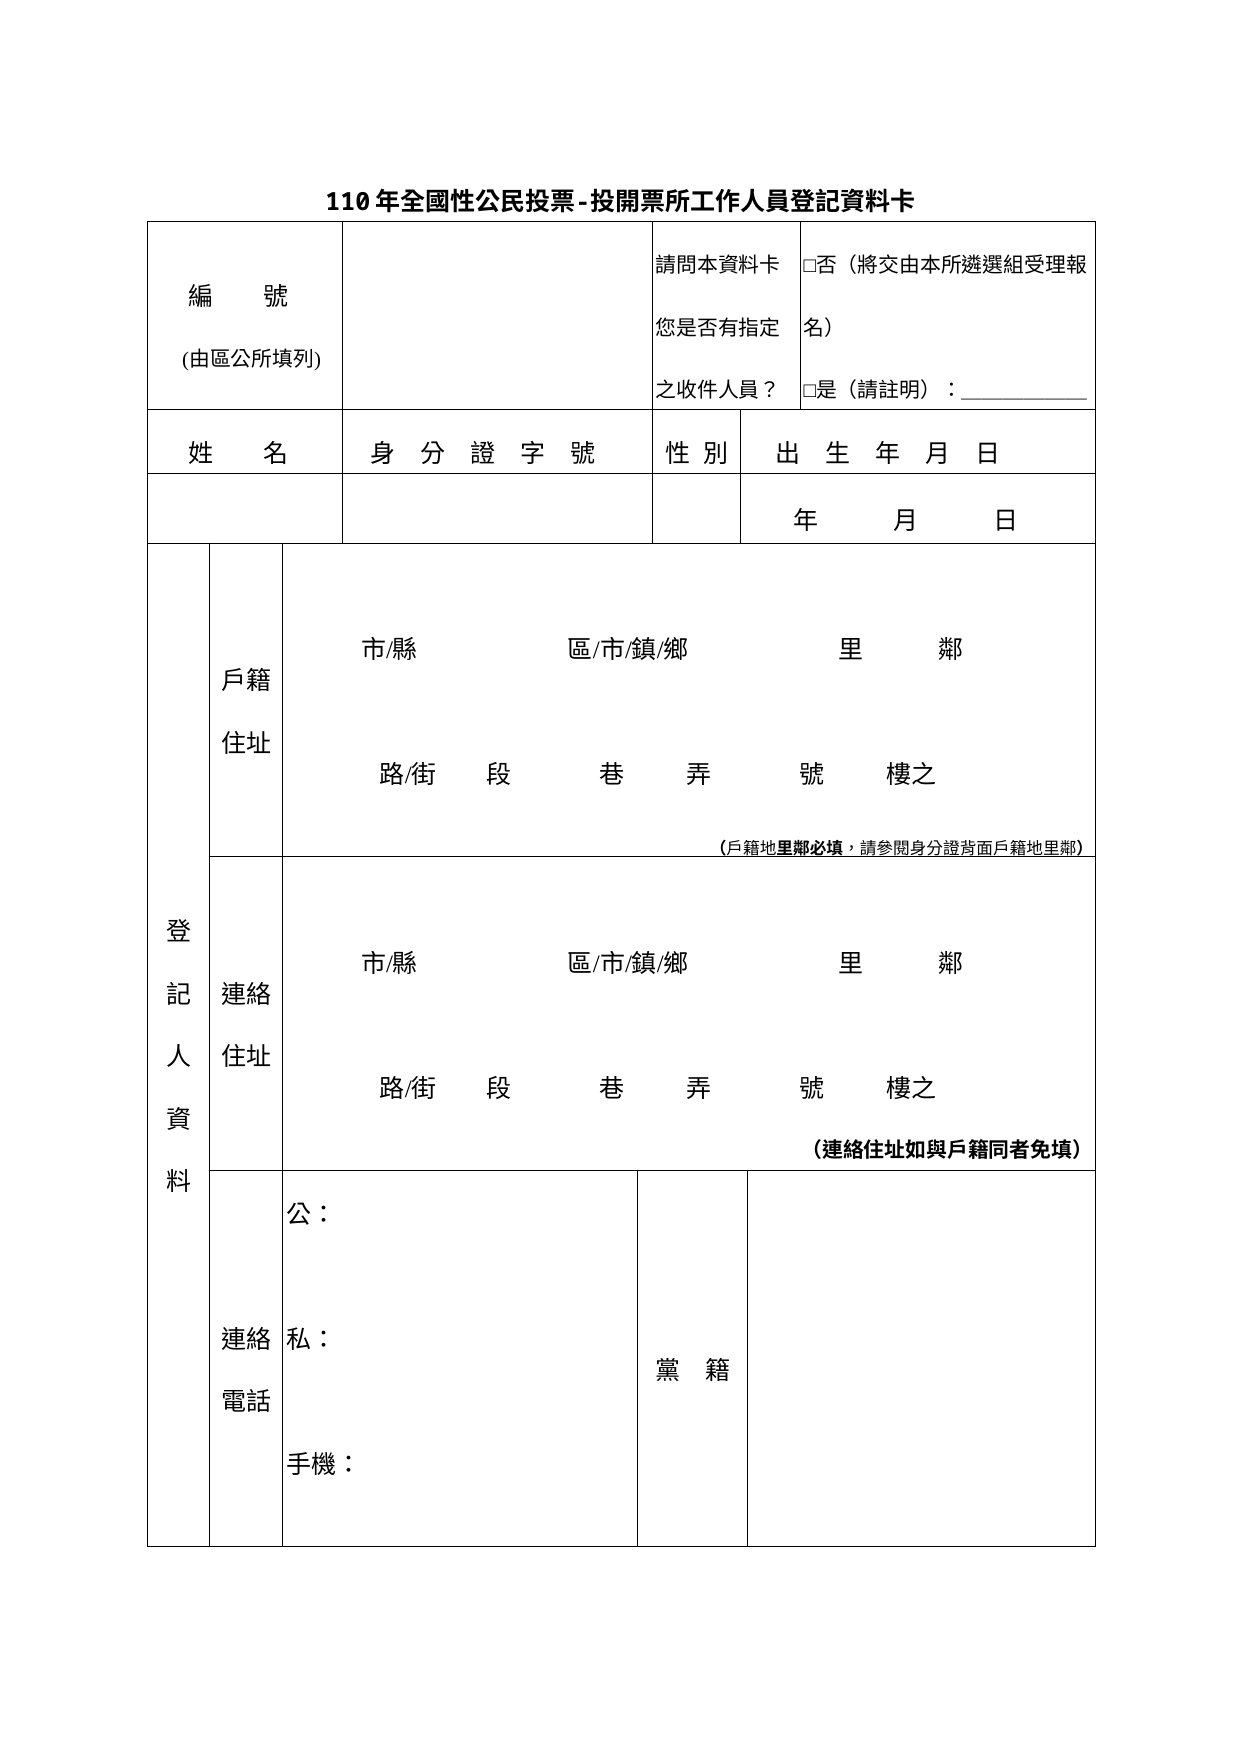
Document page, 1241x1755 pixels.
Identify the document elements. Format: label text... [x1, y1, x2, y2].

table_cell 登 記 人 資 料 [148, 544, 209, 1546]
table_cell [343, 474, 652, 542]
table_cell 身 分 證 字 號 [343, 410, 652, 473]
table_cell 連絡 電話 [210, 1171, 282, 1546]
table_cell 市/縣 區/市/鎮/鄉 里 鄰 路/街 段 巷 弄 號 樓之 （戶籍地里鄰必填，請參閱身分證背面戶籍地里鄰） [283, 544, 1095, 856]
table_header 請問本資料卡您是否有指定之收件人員？ [653, 222, 800, 409]
table_cell 戶籍 住址 [210, 544, 282, 856]
table_cell 性 別 [653, 410, 740, 473]
table_cell 出 生 年 月 日 [741, 410, 1095, 473]
table_cell 公： 私： 手機： [283, 1171, 637, 1546]
table_cell [748, 1171, 1095, 1546]
table_header 編 號 (由區公所填列) [148, 222, 342, 409]
table_cell 年 月 日 [741, 474, 1095, 542]
table_cell 市/縣 區/市/鎮/鄉 里 鄰 路/街 段 巷 弄 號 樓之 （連絡住址如與戶籍同者免填） [283, 857, 1095, 1169]
table_cell 黨 籍 [638, 1171, 747, 1546]
table_cell 連絡 住址 [210, 857, 282, 1169]
text 110年全國性公民投票-投開票所工作人員登記資料卡 [148, 158, 1093, 221]
table_header [343, 222, 652, 409]
table_cell [653, 474, 740, 542]
table_cell [148, 474, 342, 542]
table_cell 姓 名 [148, 410, 342, 473]
table_header □否（將交由本所遴選組受理報名） □是（請註明）：＿＿＿＿＿＿ [801, 222, 1095, 409]
